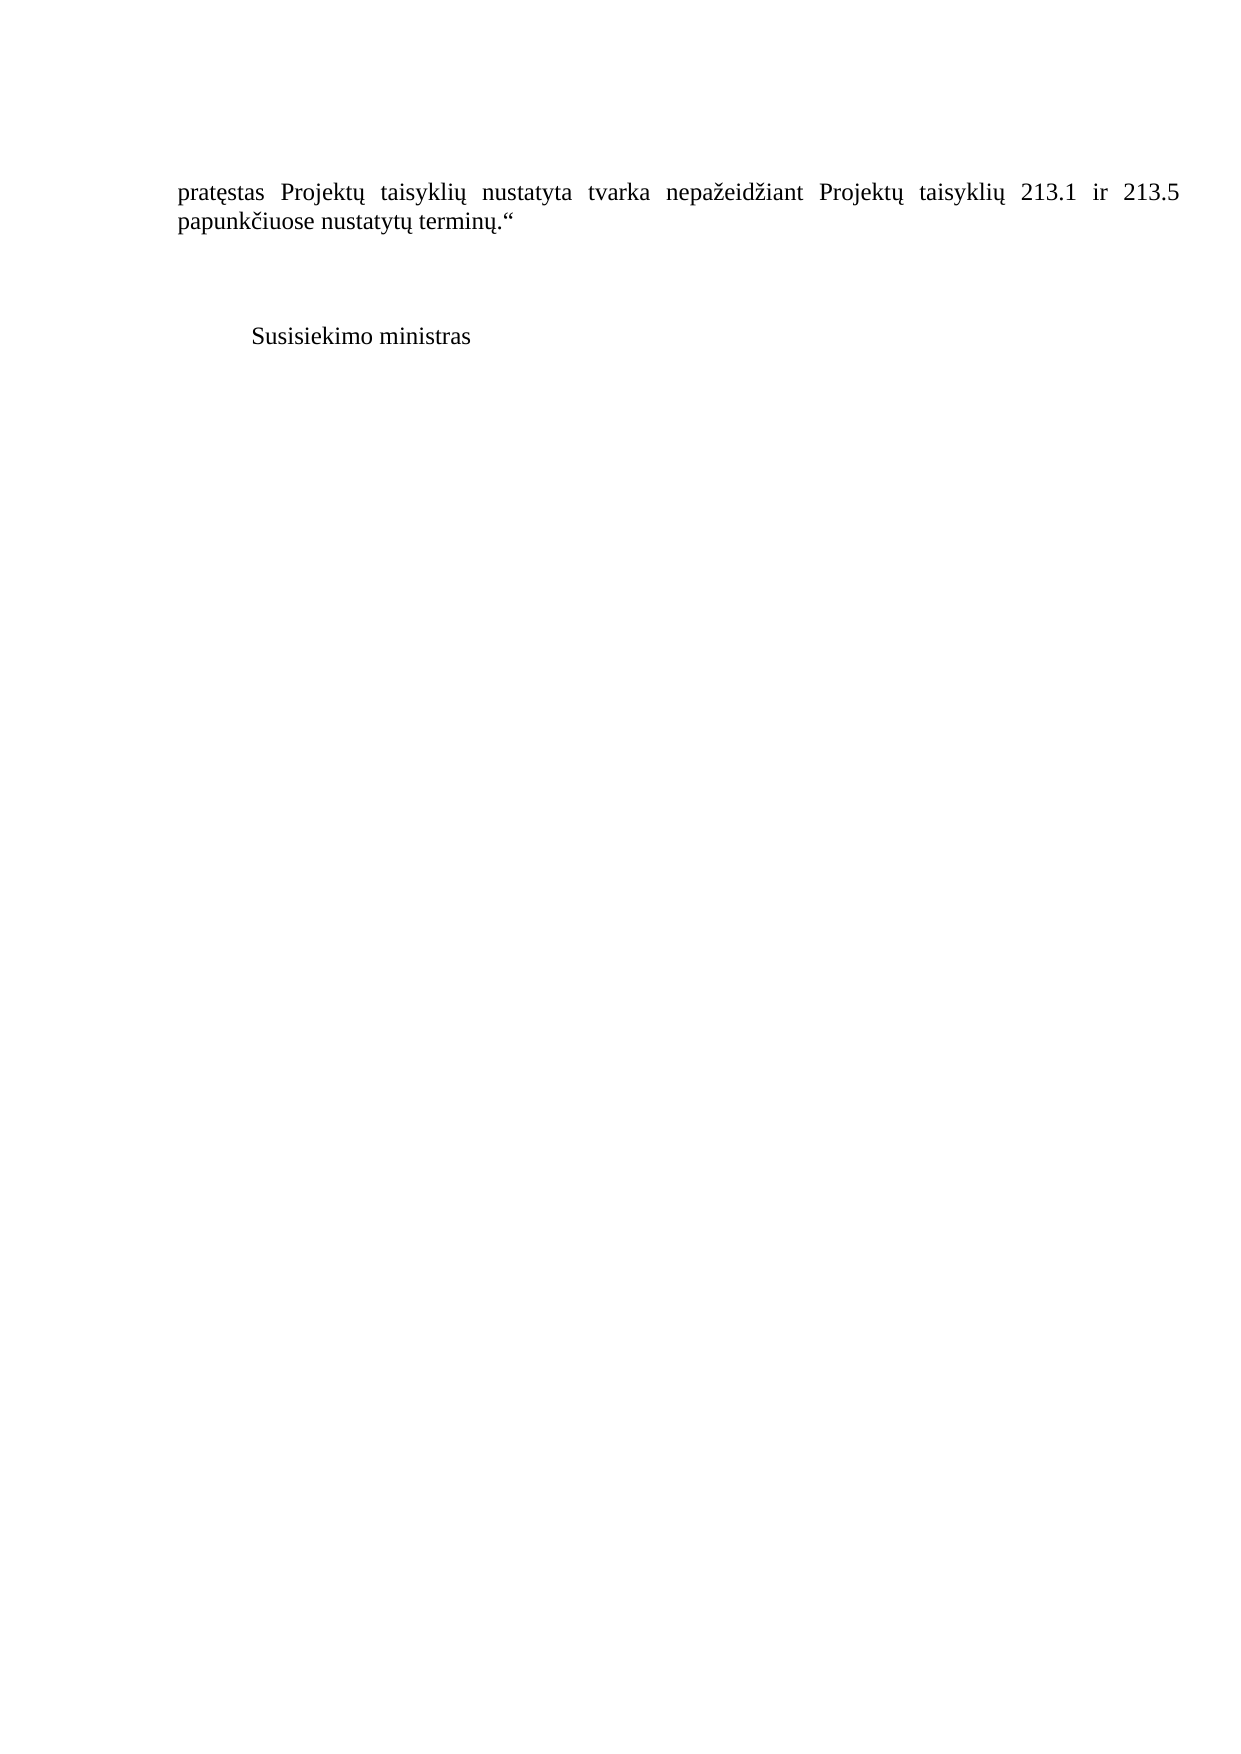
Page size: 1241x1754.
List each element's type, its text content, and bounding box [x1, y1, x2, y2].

text pratęstas Projektų taisyklių nustatyta tvarka nepažeidžiant Projektų taisyklių 213.1 ir 213.5 papunkčiuose nustatytų terminų.“ [177, 177, 1181, 235]
text Susisiekimo ministras [177, 321, 1181, 350]
